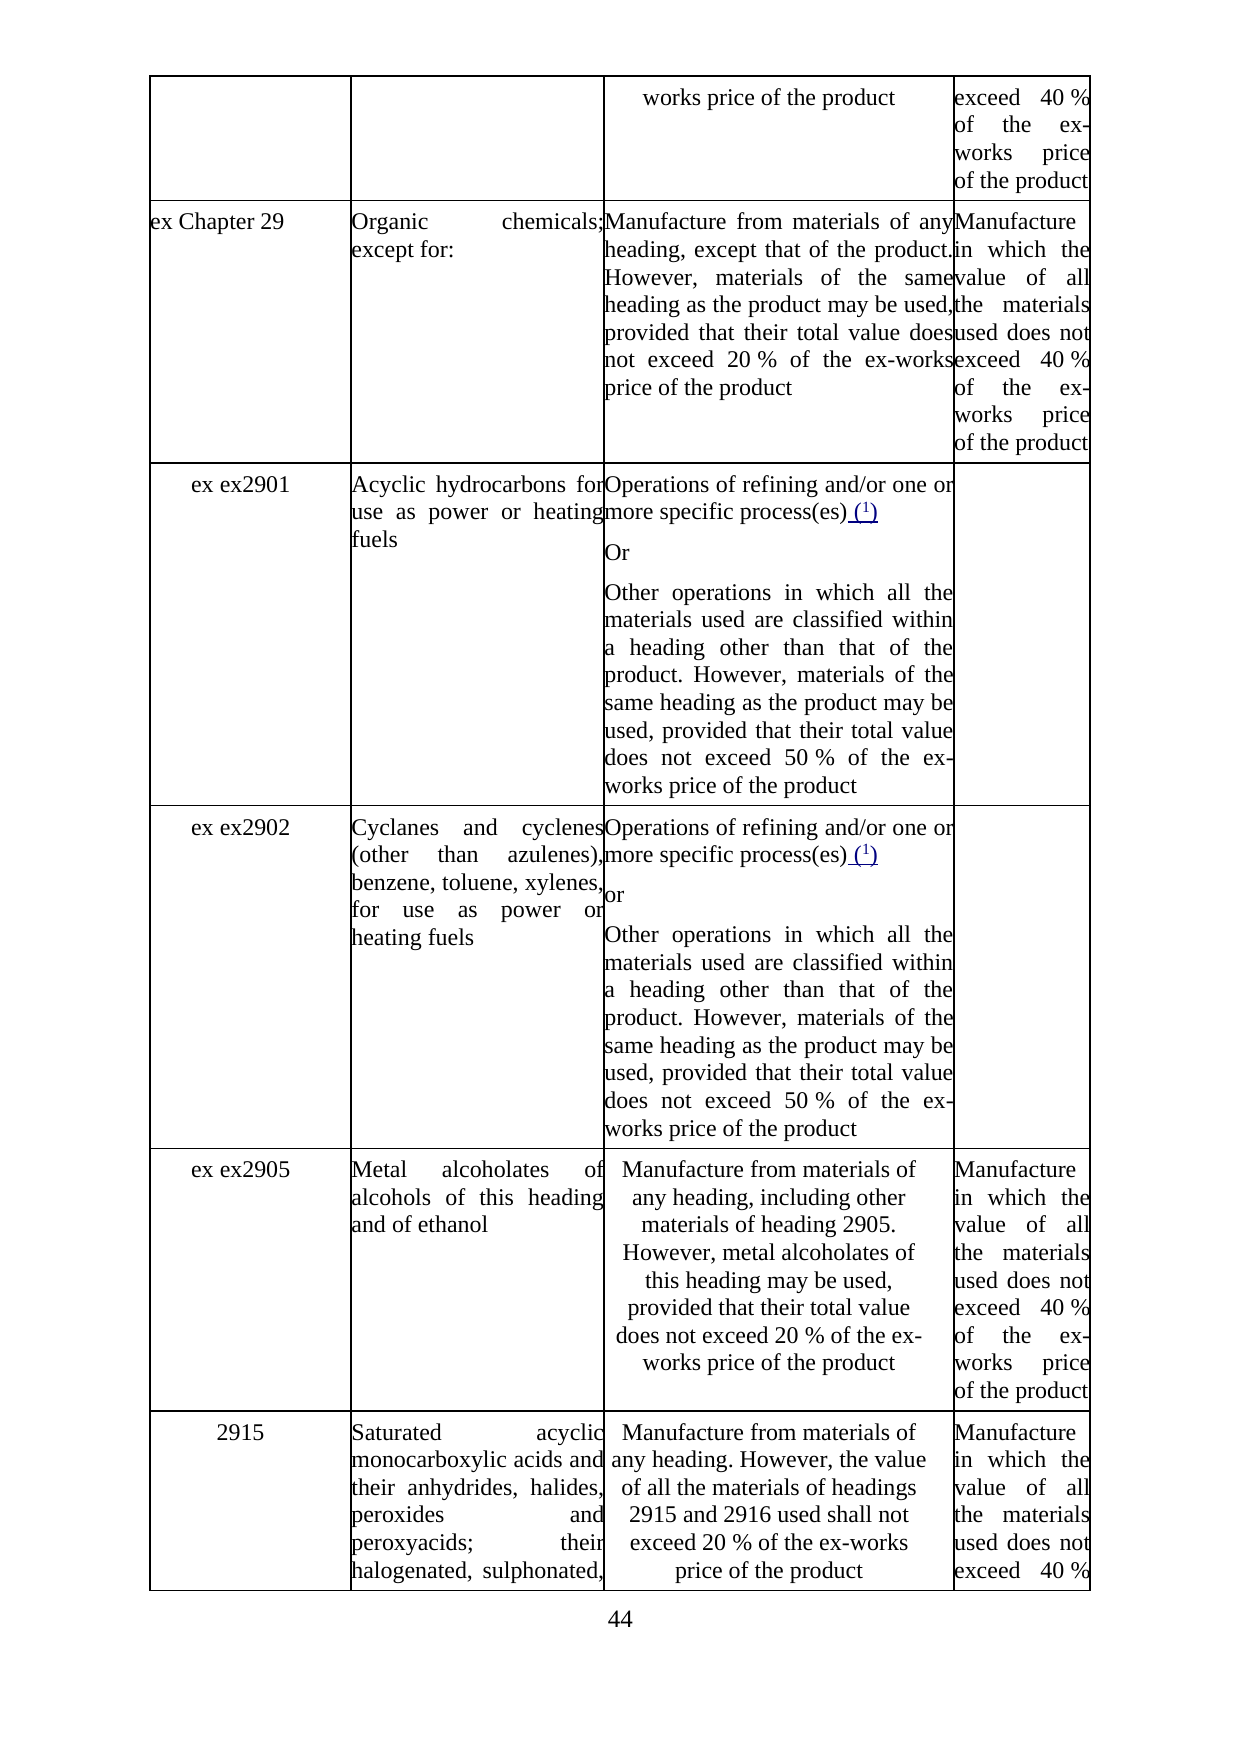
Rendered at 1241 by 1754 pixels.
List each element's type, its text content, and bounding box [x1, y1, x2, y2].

table_cell Manufacture from materials of any heading. However, the value of all the materials of headings 2915 and 2916 used shall not exceed 20 % of the ex-works price of the product [605, 1412, 953, 1589]
table_cell [955, 464, 1089, 805]
table_cell Saturated acyclic monocarboxylic acids and their anhydrides, halides, peroxides and peroxyacids; their halogenated, sulphonated, [352, 1412, 603, 1589]
table_cell Operations of refining and/or one or more specific process(es) (1) or Other operations in which all the materials used are classified within a heading other than that of the product. However, materials of the same heading as the product may be used, provided that their total value does not exceed 50 % of the ex-works price of the product [605, 806, 953, 1147]
table_cell ex ex2902 [151, 806, 350, 1147]
table_cell [955, 806, 1089, 1147]
table_cell Manufacture in which the value of all the materials used does not exceed 40 % of the ex-works price of the product [955, 1149, 1089, 1410]
table_cell Cyclanes and cyclenes (other than azulenes), benzene, toluene, xylenes, for use as power or heating fuels [352, 806, 603, 1147]
table_cell Organic chemicals; except for: [352, 201, 603, 462]
table_cell Manufacture from materials of any heading, except that of the product. However, materials of the same heading as the product may be used, provided that their total value does not exceed 20 % of the ex-works price of the product [605, 201, 953, 462]
table_cell Acyclic hydrocarbons for use as power or heating fuels [352, 464, 603, 805]
table_cell ex ex2901 [151, 464, 350, 805]
table_cell Manufacture from materials of any heading, including other materials of heading 2905. However, metal alcoholates of this heading may be used, provided that their total value does not exceed 20 % of the ex-works price of the product [605, 1149, 953, 1410]
table_cell works price of the product [605, 77, 953, 199]
table_cell exceed 40 % of the ex-works price of the product [955, 77, 1089, 199]
table_cell [352, 77, 603, 199]
table_cell ex Chapter 29 [151, 201, 350, 462]
table_cell Manufacture in which the value of all the materials used does not exceed 40 % of the ex-works price of the product [955, 201, 1089, 462]
table_cell [151, 77, 350, 199]
table_cell ex ex2905 [151, 1149, 350, 1410]
table_cell Metal alcoholates of alcohols of this heading and of ethanol [352, 1149, 603, 1410]
table_cell 2915 [151, 1412, 350, 1589]
table_cell Operations of refining and/or one or more specific process(es) (1) Or Other operations in which all the materials used are classified within a heading other than that of the product. However, materials of the same heading as the product may be used, provided that their total value does not exceed 50 % of the ex-works price of the product [605, 464, 953, 805]
table_cell Manufacture in which the value of all the materials used does not exceed 40 % [955, 1412, 1089, 1589]
